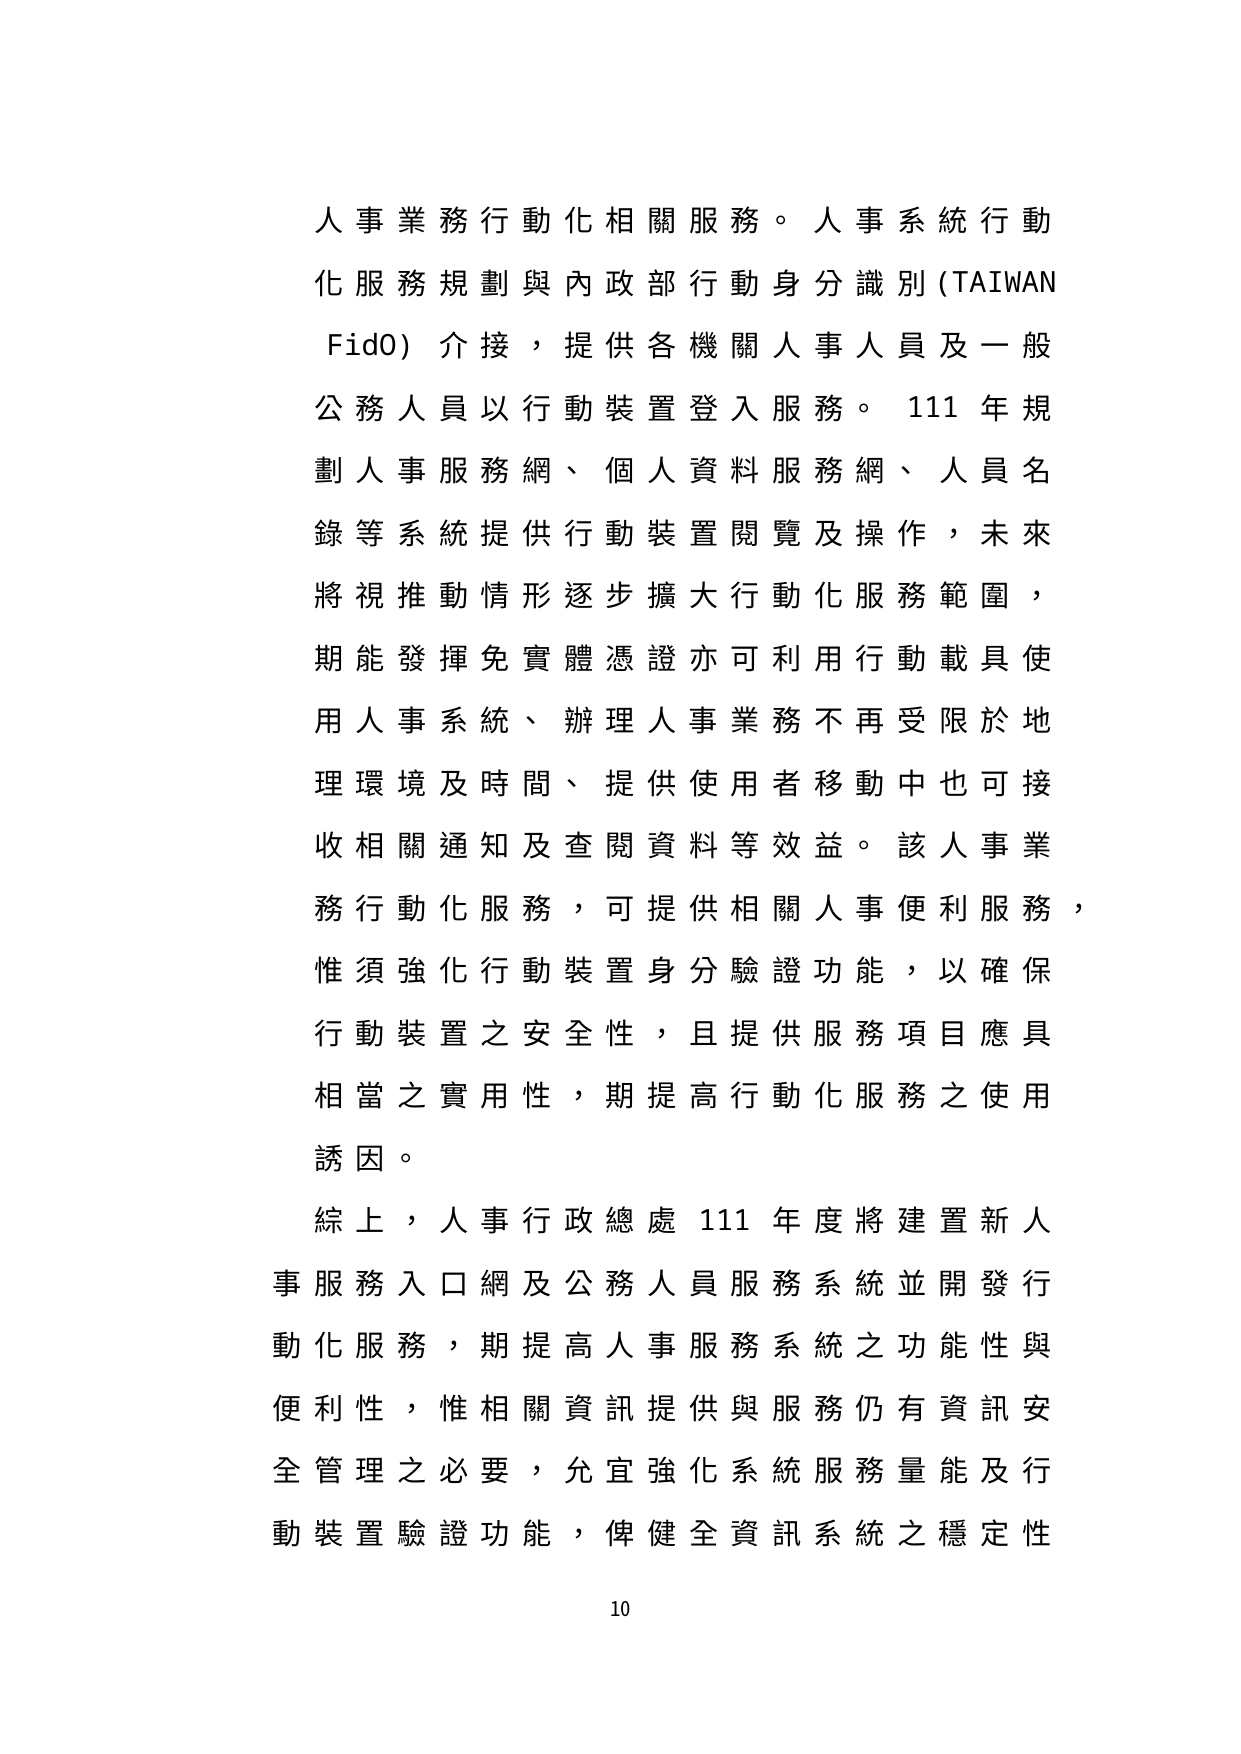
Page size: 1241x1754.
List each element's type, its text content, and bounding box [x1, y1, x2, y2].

text 綜上，人事行政總處111年度將建置新人事服務入口網及公務人員服務系統並開發行動化服務，期提高人事服務系統之功能性與便利性，惟相關資訊提供與服務仍有資訊安全管理之必要，允宜強化系統服務量能及行動裝置驗證功能，俾健全資訊系統之穩定性 [242, 1177, 1058, 1552]
text 據該總處說明，因考量大眾利用行動裝置上網、辦公或申辦業務日漸盛行，為配合此新需求、提升使用者操作便利性、及方便掌握與利用人事資料等，爰規劃推動人事業務行動化相關服務。人事系統行動化服務規劃與內政部行動身分識別(TAIWAN FidO)介接，提供各機關人事人員及一般公務人員以行動裝置登入服務。111年規劃人事服務網、個人資料服務網、人員名錄等系統提供行動裝置閱覽及操作，未來將視推動情形逐步擴大行動化服務範圍，期能發揮免實體憑證亦可利用行動載具使用人事系統、辦理人事業務不再受限於地理環境及時間、提供使用者移動中也可接收相關通知及查閱資料等效益。該人事業務行動化服務，可提供相關人事便利服務，惟須強化行動裝置身分驗證功能，以確保行動裝置之安全性，且提供服務項目應具相當之實用性，期提高行動化服務之使用誘因。 [271, 177, 1058, 1177]
